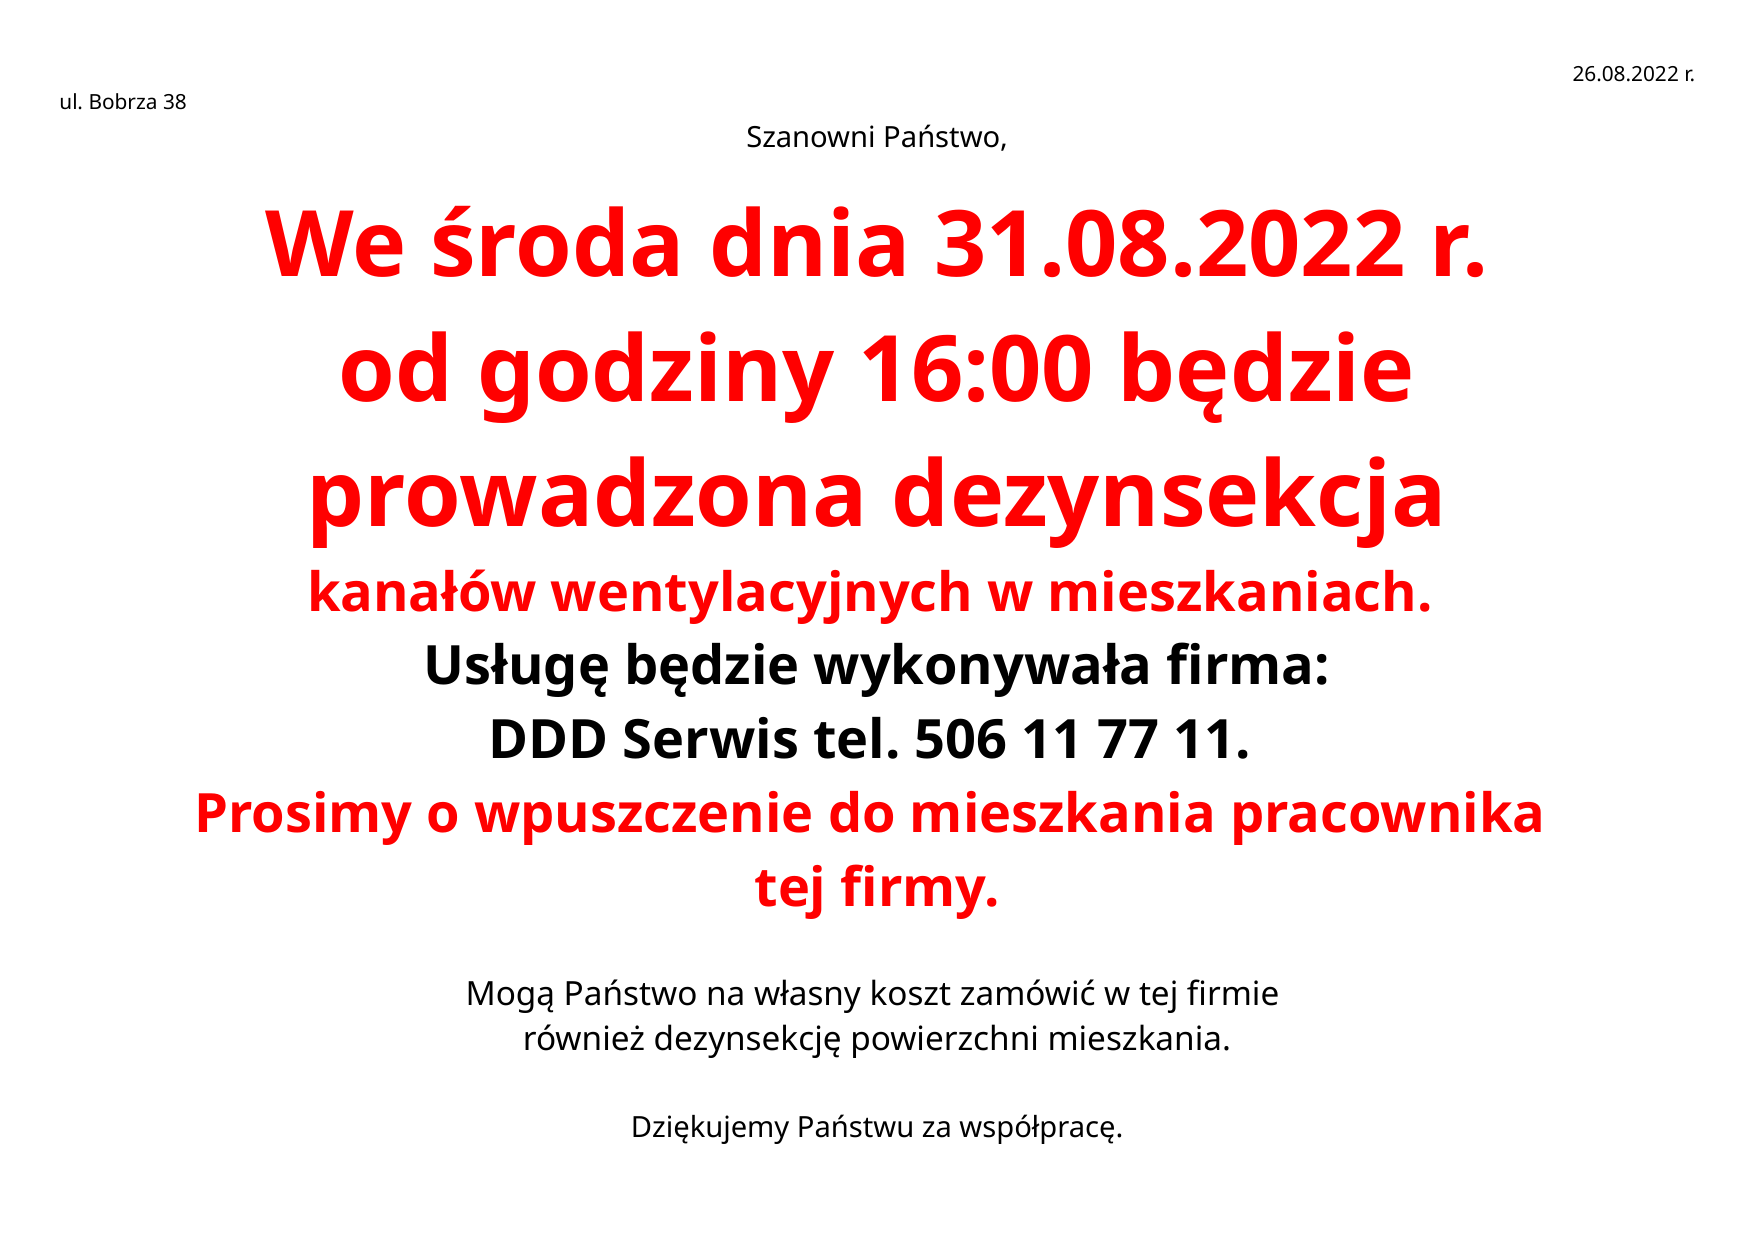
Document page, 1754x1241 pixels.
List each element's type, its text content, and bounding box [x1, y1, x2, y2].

text od godziny 16:00 będzie prowadzona dezynsekcja [59, 303, 1695, 553]
text kanałów wentylacyjnych w mieszkaniach. [59, 553, 1695, 627]
text DDD Serwis tel. 506 11 77 11. [59, 701, 1695, 774]
text ul. Bobrza 38 [59, 87, 1695, 116]
text Dziękujemy Państwu za współpracę. [59, 1106, 1695, 1146]
text tej firmy. [59, 848, 1695, 922]
text We środa dnia 31.08.2022 r. [59, 178, 1695, 303]
text Mogą Państwo na własny koszt zamówić w tej firmie [59, 970, 1695, 1015]
text Prosimy o wpuszczenie do mieszkania pracownika [59, 774, 1695, 848]
text Szanowni Państwo, [59, 116, 1695, 156]
text Usługę będzie wykonywała firma: [59, 627, 1695, 701]
text również dezynsekcję powierzchni mieszkania. [59, 1015, 1695, 1061]
text 26.08.2022 r. [59, 59, 1695, 87]
